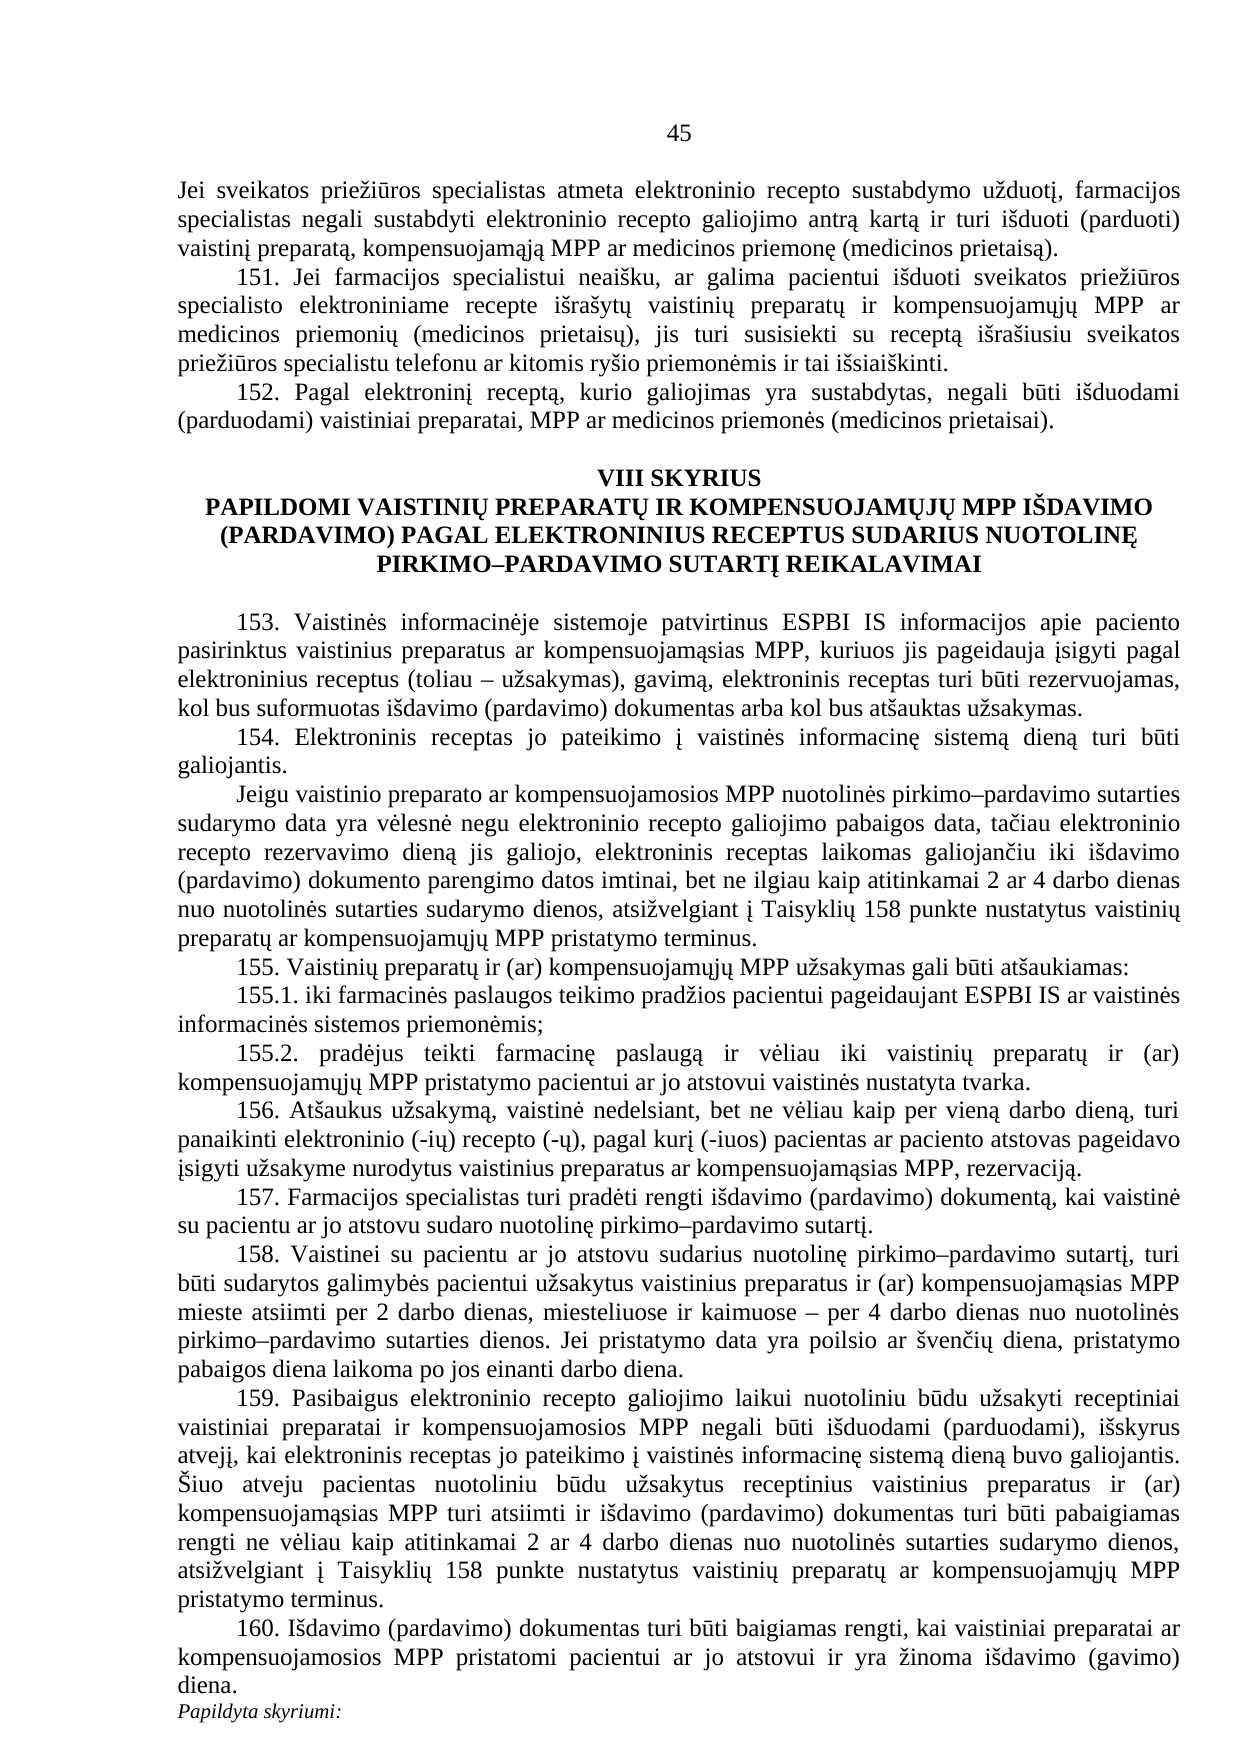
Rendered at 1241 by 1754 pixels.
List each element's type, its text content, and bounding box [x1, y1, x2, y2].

text Jei sveikatos priežiūros specialistas atmeta elektroninio recepto sustabdymo užduotį, farmacijos specialistas negali sustabdyti elektroninio recepto galiojimo antrą kartą ir turi išduoti (parduoti) vaistinį preparatą, kompensuojamąją MPP ar medicinos priemonę (medicinos prietaisą). [177, 176, 1181, 262]
text 155.1. iki farmacinės paslaugos teikimo pradžios pacientui pageidaujant ESPBI IS ar vaistinės informacinės sistemos priemonėmis; [177, 981, 1181, 1038]
text Papildyta skyriumi: [177, 1699, 1181, 1723]
text 157. Farmacijos specialistas turi pradėti rengti išdavimo (pardavimo) dokumentą, kai vaistinė su pacientu ar jo atstovu sudaro nuotolinę pirkimo–pardavimo sutartį. [177, 1182, 1181, 1239]
text 151. Jei farmacijos specialistui neaišku, ar galima pacientui išduoti sveikatos priežiūros specialisto elektroniniame recepte išrašytų vaistinių preparatų ir kompensuojamųjų MPP ar medicinos priemonių (medicinos prietaisų), jis turi susisiekti su receptą išrašiusiu sveikatos priežiūros specialistu telefonu ar kitomis ryšio priemonėmis ir tai išsiaiškinti. [177, 262, 1181, 377]
text Jeigu vaistinio preparato ar kompensuojamosios MPP nuotolinės pirkimo–pardavimo sutarties sudarymo data yra vėlesnė negu elektroninio recepto galiojimo pabaigos data, tačiau elektroninio recepto rezervavimo dieną jis galiojo, elektroninis receptas laikomas galiojančiu iki išdavimo (pardavimo) dokumento parengimo datos imtinai, bet ne ilgiau kaip atitinkamai 2 ar 4 darbo dienas nuo nuotolinės sutarties sudarymo dienos, atsižvelgiant į Taisyklių 158 punkte nustatytus vaistinių preparatų ar kompensuojamųjų MPP pristatymo terminus. [177, 779, 1181, 952]
text 152. Pagal elektroninį receptą, kurio galiojimas yra sustabdytas, negali būti išduodami (parduodami) vaistiniai preparatai, MPP ar medicinos priemonės (medicinos prietaisai). [177, 377, 1181, 434]
text PAPILDOMI VAISTINIŲ PREPARATŲ IR KOMPENSUOJAMŲJŲ MPP IŠDAVIMO (PARDAVIMO) PAGAL ELEKTRONINIUS RECEPTUS SUDARIUS NUOTOLINĘ PIRKIMO–PARDAVIMO SUTARTĮ REIKALAVIMAI [177, 492, 1181, 578]
text 160. Išdavimo (pardavimo) dokumentas turi būti baigiamas rengti, kai vaistiniai preparatai ar kompensuojamosios MPP pristatomi pacientui ar jo atstovui ir yra žinoma išdavimo (gavimo) diena. [177, 1613, 1181, 1699]
text 156. Atšaukus užsakymą, vaistinė nedelsiant, bet ne vėliau kaip per vieną darbo dieną, turi panaikinti elektroninio (-ių) recepto (-ų), pagal kurį (-iuos) pacientas ar paciento atstovas pageidavo įsigyti užsakyme nurodytus vaistinius preparatus ar kompensuojamąsias MPP, rezervaciją. [177, 1096, 1181, 1182]
text 158. Vaistinei su pacientu ar jo atstovu sudarius nuotolinę pirkimo–pardavimo sutartį, turi būti sudarytos galimybės pacientui užsakytus vaistinius preparatus ir (ar) kompensuojamąsias MPP mieste atsiimti per 2 darbo dienas, miesteliuose ir kaimuose – per 4 darbo dienas nuo nuotolinės pirkimo–pardavimo sutarties dienos. Jei pristatymo data yra poilsio ar švenčių diena, pristatymo pabaigos diena laikoma po jos einanti darbo diena. [177, 1239, 1181, 1383]
text 155.2. pradėjus teikti farmacinę paslaugą ir vėliau iki vaistinių preparatų ir (ar) kompensuojamųjų MPP pristatymo pacientui ar jo atstovui vaistinės nustatyta tvarka. [177, 1038, 1181, 1096]
text 155. Vaistinių preparatų ir (ar) kompensuojamųjų MPP užsakymas gali būti atšaukiamas: [177, 952, 1181, 981]
text 153. Vaistinės informacinėje sistemoje patvirtinus ESPBI IS informacijos apie paciento pasirinktus vaistinius preparatus ar kompensuojamąsias MPP, kuriuos jis pageidauja įsigyti pagal elektroninius receptus (toliau – užsakymas), gavimą, elektroninis receptas turi būti rezervuojamas, kol bus suformuotas išdavimo (pardavimo) dokumentas arba kol bus atšauktas užsakymas. [177, 607, 1181, 722]
text VIII SKYRIUS [177, 463, 1181, 492]
text 159. Pasibaigus elektroninio recepto galiojimo laikui nuotoliniu būdu užsakyti receptiniai vaistiniai preparatai ir kompensuojamosios MPP negali būti išduodami (parduodami), išskyrus atvejį, kai elektroninis receptas jo pateikimo į vaistinės informacinę sistemą dieną buvo galiojantis. Šiuo atveju pacientas nuotoliniu būdu užsakytus receptinius vaistinius preparatus ir (ar) kompensuojamąsias MPP turi atsiimti ir išdavimo (pardavimo) dokumentas turi būti pabaigiamas rengti ne vėliau kaip atitinkamai 2 ar 4 darbo dienas nuo nuotolinės sutarties sudarymo dienos, atsižvelgiant į Taisyklių 158 punkte nustatytus vaistinių preparatų ar kompensuojamųjų MPP pristatymo terminus. [177, 1383, 1181, 1613]
text 154. Elektroninis receptas jo pateikimo į vaistinės informacinę sistemą dieną turi būti galiojantis. [177, 722, 1181, 779]
